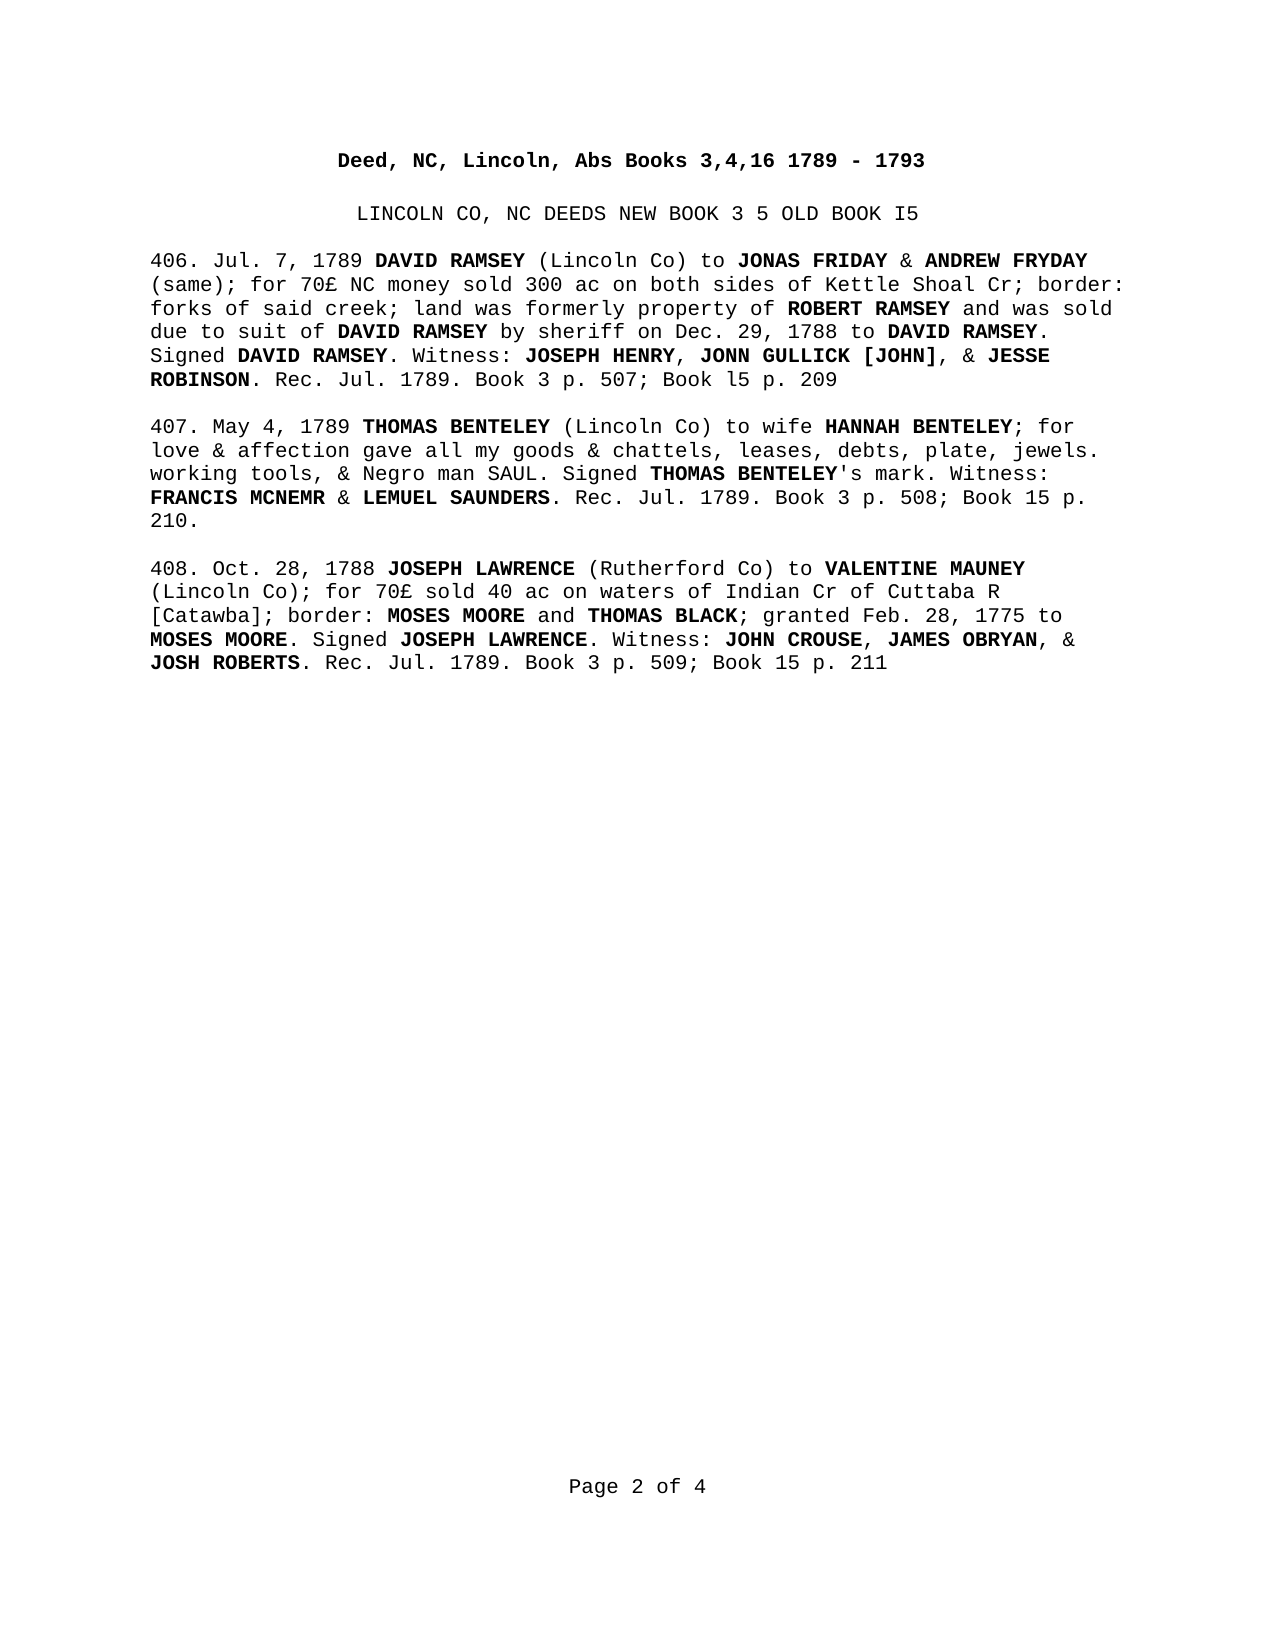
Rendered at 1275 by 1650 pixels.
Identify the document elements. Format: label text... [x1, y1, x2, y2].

text 406. Jul. 7, 1789 David Ramsey (Lincoln Co) to Jonas Friday & Andrew Fryday (same); for 70£ NC money sold 300 ac on both sides of Kettle Shoal Cr; border: forks of said creek; land was formerly property of Robert Ramsey and was sold due to suit of David Ramsey by sheriff on Dec. 29, 1788 to David Ramsey. Signed David Ramsey. Witness: Joseph Henry, Jonn Gullick [JOHN], & Jesse Robinson. Rec. Jul. 1789. Book 3 p. 507; Book l5 p. 209 [150, 250, 1125, 392]
text 407. May 4, 1789 Thomas Benteley (Lincoln Co) to wife Hannah Benteley; for love & affection gave all my goods & chattels, leases, debts, plate, jewels. working tools, & Negro man Saul. Signed Thomas Benteley's mark. Witness: Francis McNemr & Lemuel Saunders. Rec. Jul. 1789. Book 3 p. 508; Book 15 p. [150, 416, 1125, 511]
text 408. Oct. 28, 1788 Joseph Lawrence (Rutherford Co) to Valentine Mauney (Lincoln Co); for 70£ sold 40 ac on waters of Indian Cr of Cuttaba R [Catawba]; border: Moses Moore and Thomas Black; granted Feb. 28, 1775 to Moses Moore. Signed Joseph Lawrence. Witness: John Crouse, James OBryan, & Josh Roberts. Rec. Jul. 1789. Book 3 p. 509; Book 15 p. 211 [150, 558, 1125, 676]
text 210. [150, 511, 1125, 534]
text LINCOLN CO, NC DEEDS NEW BOOK 3 5 OLD BOOK I5 [150, 203, 1125, 227]
